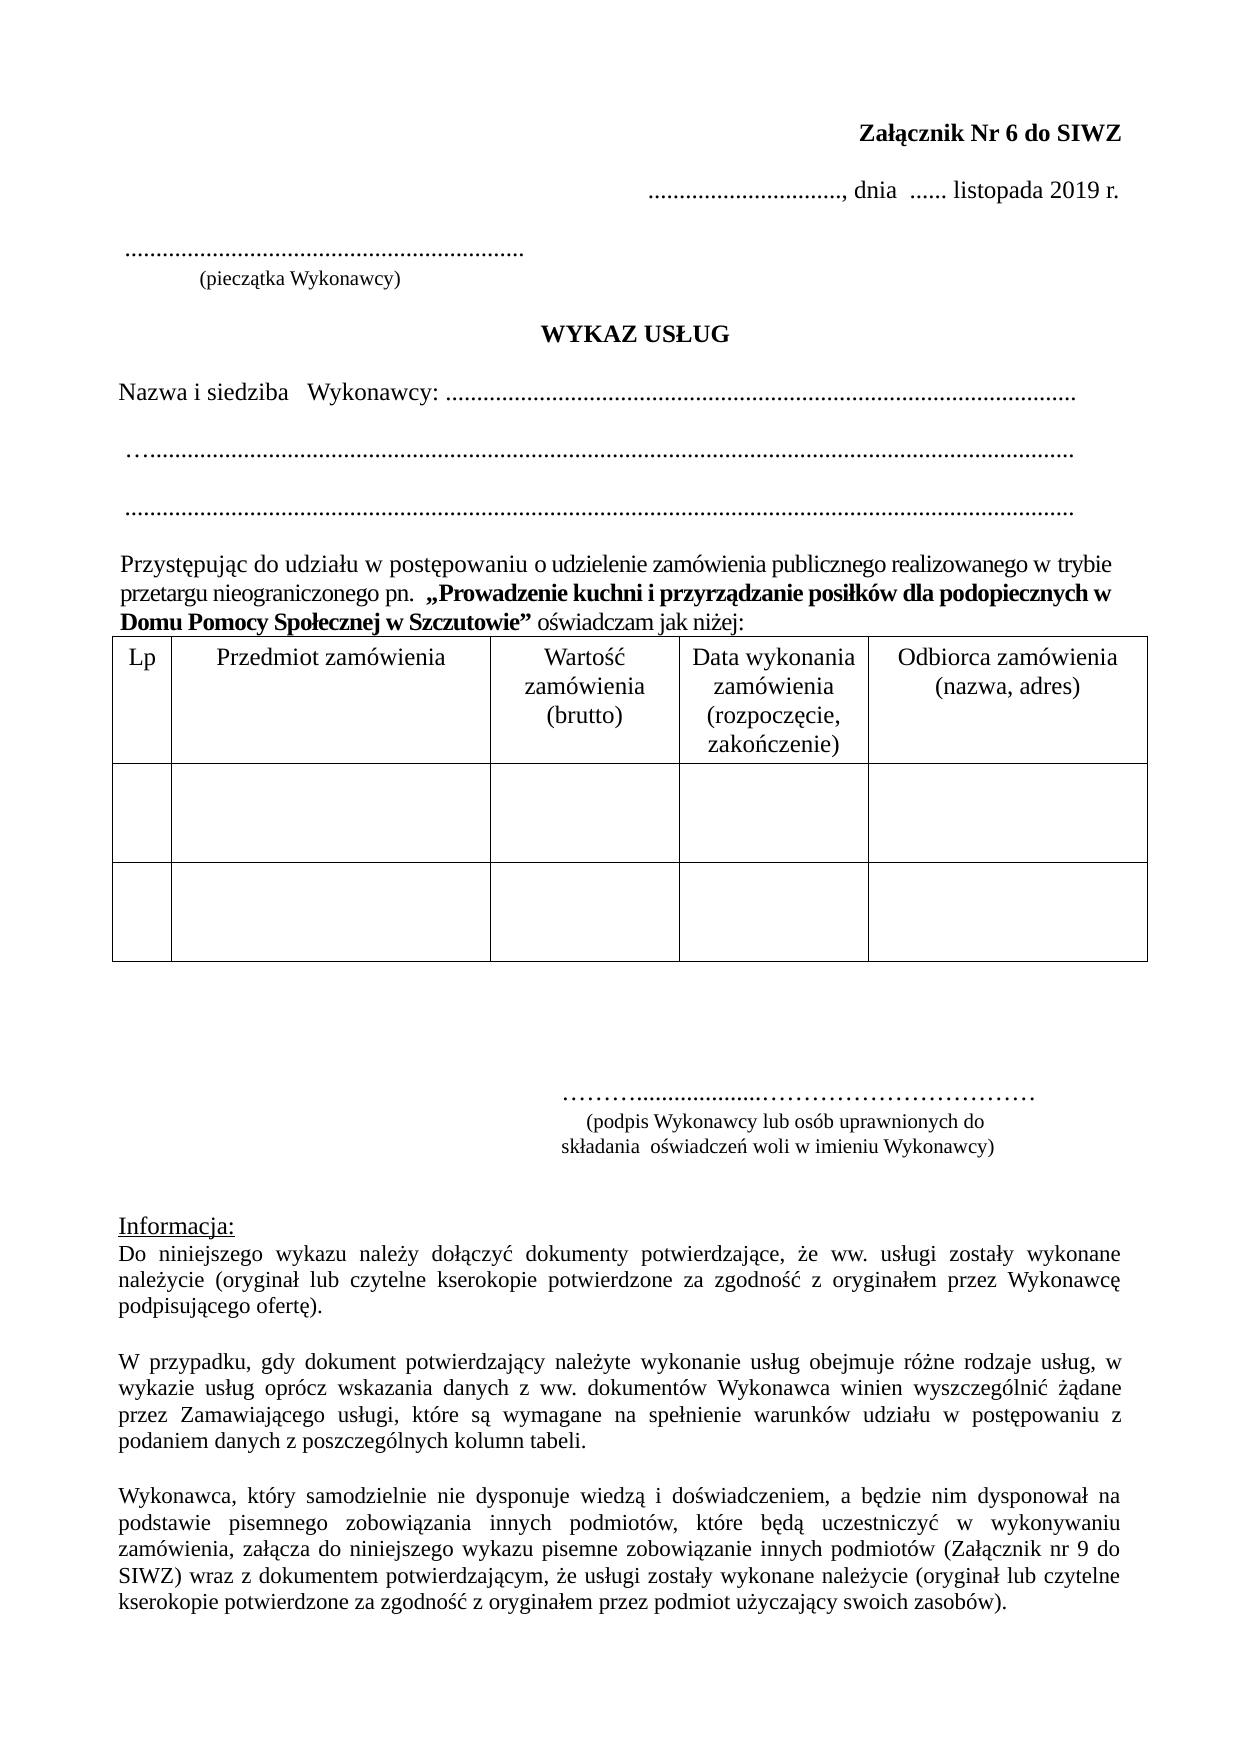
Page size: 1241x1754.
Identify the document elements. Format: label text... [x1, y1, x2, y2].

text WYKAZ USŁUG [118, 319, 1152, 348]
table_cell [491, 863, 679, 961]
text ................................................................ [118, 233, 1122, 262]
table_cell [172, 764, 490, 862]
text ….................................................................................................................................................... [118, 434, 1122, 463]
text Przystępując do udziału w postępowaniu o udzielenie zamówienia publicznego realizowanego w trybie przetargu nieograniczonego pn. „Prowadzenie kuchni i przyrządzanie posiłków dla podopiecznych w Domu Pomocy Społecznej w Szczutowie” oświadczam jak niżej: [120, 549, 1122, 636]
text Informacja: [118, 1211, 1122, 1240]
text Nazwa i siedziba Wykonawcy: ..................................................................................................... [118, 377, 1122, 406]
table_cell [680, 863, 868, 961]
table_cell [113, 764, 171, 862]
text ........................................................................................................................................................ [118, 492, 1122, 521]
table_header Lp [113, 637, 171, 763]
table_header Data wykonania zamówienia (rozpoczęcie, zakończenie) [680, 637, 868, 763]
text (podpis Wykonawcy lub osób uprawnionych do składania oświadczeń woli w imieniu Wykonawcy) [118, 1105, 1122, 1158]
table_header Wartość zamówienia (brutto) [491, 637, 679, 763]
table_cell [869, 764, 1147, 862]
table_header Odbiorca zamówienia (nazwa, adres) [869, 637, 1147, 763]
table_cell [172, 863, 490, 961]
table_cell [869, 863, 1147, 961]
text (pieczątka Wykonawcy) [118, 262, 1122, 291]
text Do niniejszego wykazu należy dołączyć dokumenty potwierdzające, że ww. usługi zostały wykonane należycie (oryginał lub czytelne kserokopie potwierdzone za zgodność z oryginałem przez Wykonawcę podpisującego ofertę). [118, 1240, 1122, 1319]
table_cell [491, 764, 679, 862]
text Wykonawca, który samodzielnie nie dysponuje wiedzą i doświadczeniem, a będzie nim dysponował na podstawie pisemnego zobowiązania innych podmiotów, które będą uczestniczyć w wykonywaniu zamówienia, załącza do niniejszego wykazu pisemne zobowiązanie innych podmiotów (Załącznik nr 9 do SIWZ) wraz z dokumentem potwierdzającym, że usługi zostały wykonane należycie (oryginał lub czytelne kserokopie potwierdzone za zgodność z oryginałem przez podmiot użyczający swoich zasobów). [118, 1483, 1122, 1614]
text Załącznik Nr 6 do SIWZ [708, 118, 1122, 147]
table_cell [680, 764, 868, 862]
text ..............................., dnia ...... listopada 2019 r. [118, 176, 1152, 204]
text W przypadku, gdy dokument potwierdzający należyte wykonanie usług obejmuje różne rodzaje usług, w wykazie usług oprócz wskazania danych z ww. dokumentów Wykonawca winien wyszczególnić żądane przez Zamawiającego usługi, które są wymagane na spełnienie warunków udziału w postępowaniu z podaniem danych z poszczególnych kolumn tabeli. [118, 1348, 1122, 1453]
table_header Przedmiot zamówienia [172, 637, 490, 763]
table_cell [113, 863, 171, 961]
text ………....................…………………………… [118, 1077, 1122, 1105]
